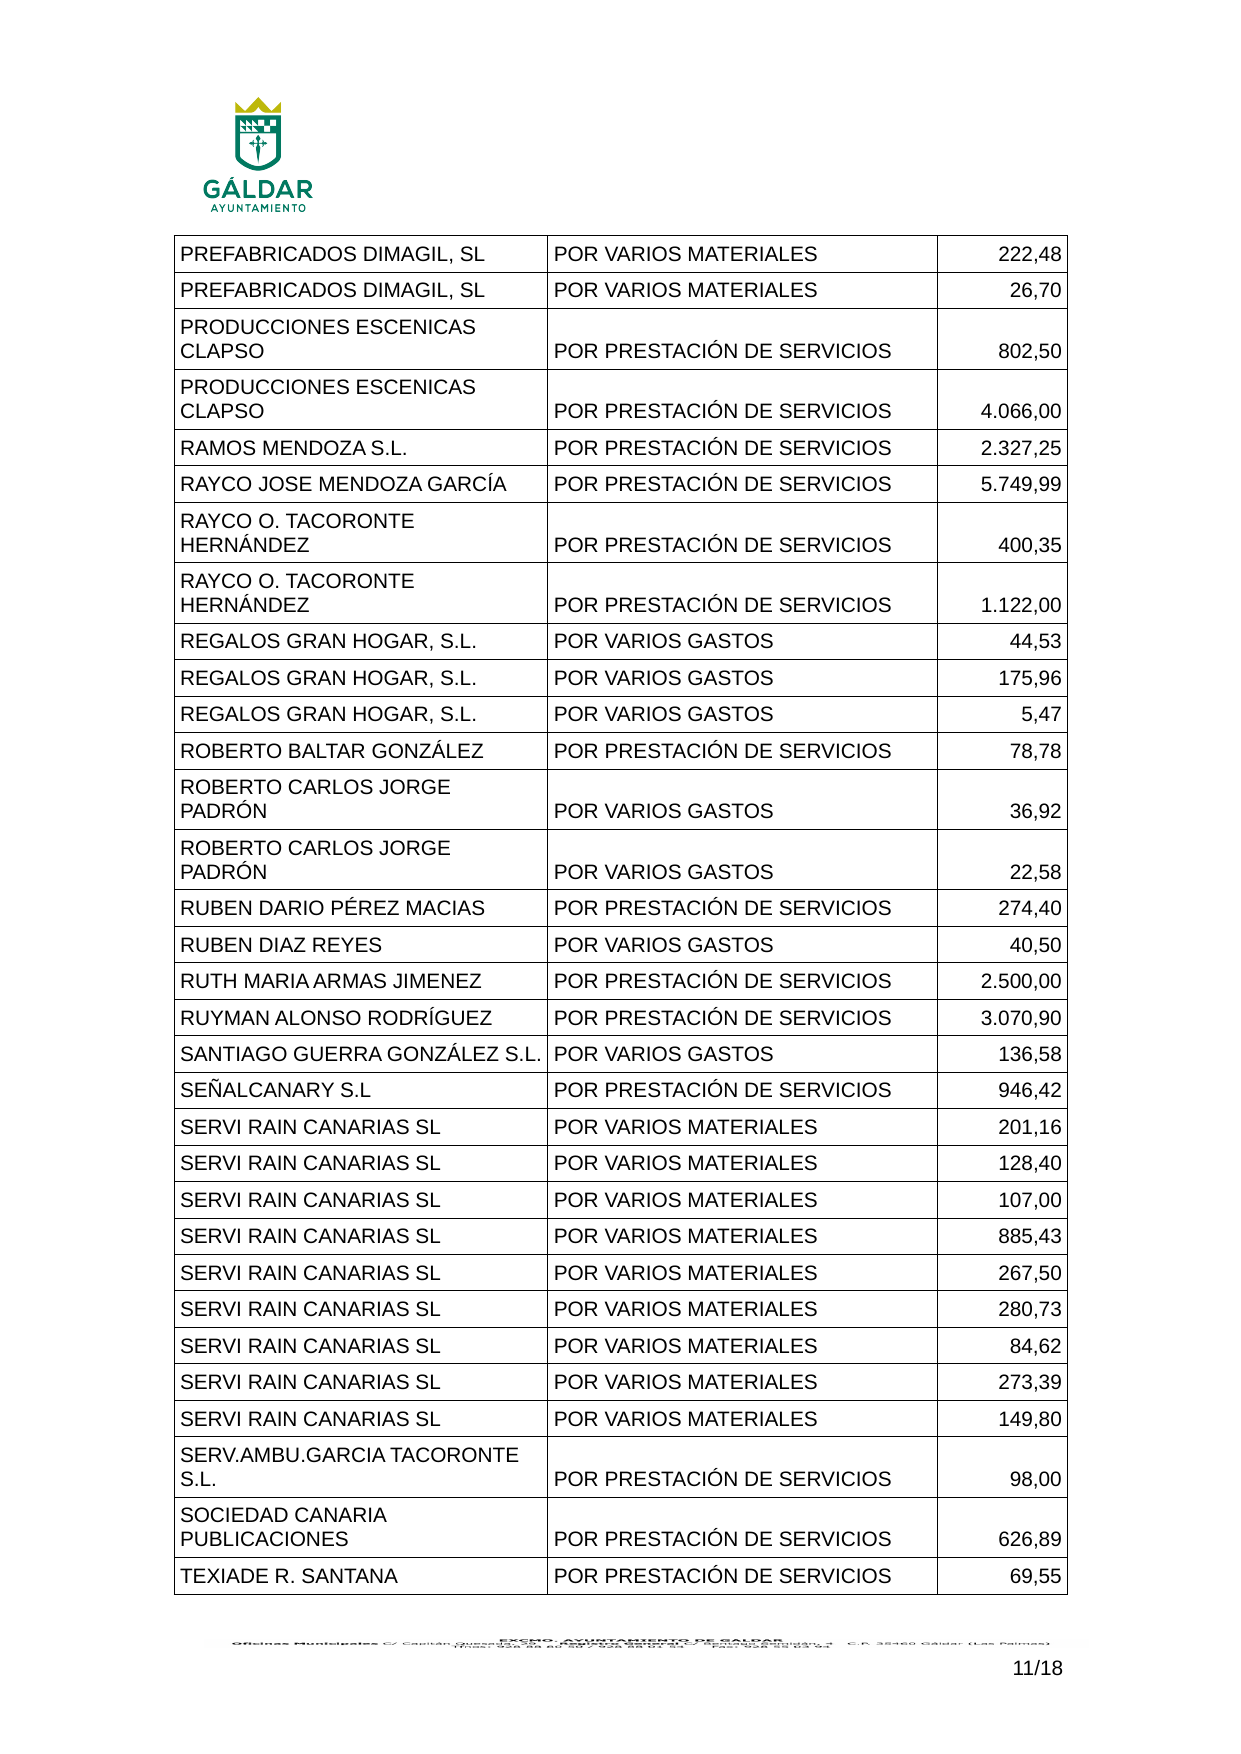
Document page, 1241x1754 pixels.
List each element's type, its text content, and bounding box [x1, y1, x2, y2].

table_cell POR VARIOS MATERIALES [548, 1146, 937, 1181]
table_cell 78,78 [938, 733, 1067, 768]
table_cell SERVI RAIN CANARIAS SL [175, 1109, 547, 1144]
table_cell 5,47 [938, 697, 1067, 732]
table_cell 201,16 [938, 1109, 1067, 1144]
table_cell RAYCO O. TACORONTE HERNÁNDEZ [175, 503, 547, 562]
table_cell TEXIADE R. SANTANA [175, 1558, 547, 1593]
table_cell 175,96 [938, 660, 1067, 696]
table_cell 36,92 [938, 770, 1067, 829]
table_cell 84,62 [938, 1328, 1067, 1363]
table_cell RAYCO O. TACORONTE HERNÁNDEZ [175, 563, 547, 623]
table_cell RAMOS MENDOZA S.L. [175, 430, 547, 465]
table_cell POR PRESTACIÓN DE SERVICIOS [548, 963, 937, 999]
table_cell POR PRESTACIÓN DE SERVICIOS [548, 890, 937, 926]
table_cell RUTH MARIA ARMAS JIMENEZ [175, 963, 547, 999]
table_cell PREFABRICADOS DIMAGIL, SL [175, 273, 547, 308]
table_cell POR PRESTACIÓN DE SERVICIOS [548, 430, 937, 465]
table_cell 626,89 [938, 1498, 1067, 1557]
table_cell 40,50 [938, 927, 1067, 962]
table_cell ROBERTO CARLOS JORGE PADRÓN [175, 770, 547, 829]
table_cell SEÑALCANARY S.L [175, 1073, 547, 1108]
table_cell SANTIAGO GUERRA GONZÁLEZ S.L. [175, 1036, 547, 1072]
table_cell PRODUCCIONES ESCENICAS CLAPSO [175, 370, 547, 429]
table_cell POR VARIOS GASTOS [548, 697, 937, 732]
table_cell POR PRESTACIÓN DE SERVICIOS [548, 1437, 937, 1497]
table_cell 4.066,00 [938, 370, 1067, 429]
table_cell POR PRESTACIÓN DE SERVICIOS [548, 503, 937, 562]
table_cell POR VARIOS MATERIALES [548, 1182, 937, 1217]
table_cell POR VARIOS MATERIALES [548, 1291, 937, 1327]
table_cell SERVI RAIN CANARIAS SL [175, 1146, 547, 1181]
table_cell POR VARIOS MATERIALES [548, 1328, 937, 1363]
table_cell POR PRESTACIÓN DE SERVICIOS [548, 1498, 937, 1557]
table_cell SOCIEDAD CANARIA PUBLICACIONES [175, 1498, 547, 1557]
table_cell 885,43 [938, 1219, 1067, 1254]
table_cell POR VARIOS GASTOS [548, 770, 937, 829]
table_cell SERVI RAIN CANARIAS SL [175, 1182, 547, 1217]
table_cell SERVI RAIN CANARIAS SL [175, 1401, 547, 1436]
table_cell SERV.AMBU.GARCIA TACORONTE S.L. [175, 1437, 547, 1497]
table_cell POR VARIOS GASTOS [548, 660, 937, 696]
table_cell POR VARIOS GASTOS [548, 624, 937, 659]
table_cell REGALOS GRAN HOGAR, S.L. [175, 624, 547, 659]
table_cell SERVI RAIN CANARIAS SL [175, 1255, 547, 1290]
table_cell POR PRESTACIÓN DE SERVICIOS [548, 563, 937, 623]
table_cell 22,58 [938, 830, 1067, 889]
table_cell POR PRESTACIÓN DE SERVICIOS [548, 1558, 937, 1593]
table_cell 107,00 [938, 1182, 1067, 1217]
table_cell 274,40 [938, 890, 1067, 926]
table_cell 2.500,00 [938, 963, 1067, 999]
table_cell 946,42 [938, 1073, 1067, 1108]
table_cell 2.327,25 [938, 430, 1067, 465]
table_cell ROBERTO CARLOS JORGE PADRÓN [175, 830, 547, 889]
table_cell POR VARIOS GASTOS [548, 830, 937, 889]
table_cell SERVI RAIN CANARIAS SL [175, 1291, 547, 1327]
table_cell POR PRESTACIÓN DE SERVICIOS [548, 1000, 937, 1035]
table_cell 280,73 [938, 1291, 1067, 1327]
table_cell PRODUCCIONES ESCENICAS CLAPSO [175, 309, 547, 368]
table_cell POR PRESTACIÓN DE SERVICIOS [548, 466, 937, 502]
table_cell POR PRESTACIÓN DE SERVICIOS [548, 309, 937, 368]
table_cell POR VARIOS GASTOS [548, 927, 937, 962]
table_cell RAYCO JOSE MENDOZA GARCÍA [175, 466, 547, 502]
table_cell 400,35 [938, 503, 1067, 562]
table_cell 222,48 [938, 236, 1067, 272]
table_cell 128,40 [938, 1146, 1067, 1181]
table_cell RUBEN DIAZ REYES [175, 927, 547, 962]
table_cell POR PRESTACIÓN DE SERVICIOS [548, 370, 937, 429]
table_cell SERVI RAIN CANARIAS SL [175, 1219, 547, 1254]
table_cell 44,53 [938, 624, 1067, 659]
table_cell POR PRESTACIÓN DE SERVICIOS [548, 1073, 937, 1108]
table_cell 802,50 [938, 309, 1067, 368]
table_cell POR VARIOS MATERIALES [548, 1255, 937, 1290]
table_cell 1.122,00 [938, 563, 1067, 623]
table_cell RUYMAN ALONSO RODRÍGUEZ [175, 1000, 547, 1035]
table_cell POR VARIOS MATERIALES [548, 1364, 937, 1400]
table_cell REGALOS GRAN HOGAR, S.L. [175, 697, 547, 732]
table_cell POR VARIOS MATERIALES [548, 273, 937, 308]
table_cell SERVI RAIN CANARIAS SL [175, 1364, 547, 1400]
table_cell 149,80 [938, 1401, 1067, 1436]
table_cell SERVI RAIN CANARIAS SL [175, 1328, 547, 1363]
table_cell RUBEN DARIO PÉREZ MACIAS [175, 890, 547, 926]
table_cell 267,50 [938, 1255, 1067, 1290]
table_cell POR VARIOS MATERIALES [548, 1219, 937, 1254]
table_cell PREFABRICADOS DIMAGIL, SL [175, 236, 547, 272]
table_cell POR PRESTACIÓN DE SERVICIOS [548, 733, 937, 768]
table_cell 69,55 [938, 1558, 1067, 1593]
table_cell POR VARIOS MATERIALES [548, 236, 937, 272]
table_cell POR VARIOS MATERIALES [548, 1401, 937, 1436]
table_cell 136,58 [938, 1036, 1067, 1072]
picture [235, 1639, 1058, 1648]
picture [184, 73, 331, 235]
table_cell REGALOS GRAN HOGAR, S.L. [175, 660, 547, 696]
table_cell 5.749,99 [938, 466, 1067, 502]
table_cell 3.070,90 [938, 1000, 1067, 1035]
table_cell POR VARIOS MATERIALES [548, 1109, 937, 1144]
table_cell 26,70 [938, 273, 1067, 308]
table_cell 98,00 [938, 1437, 1067, 1497]
table_cell POR VARIOS GASTOS [548, 1036, 937, 1072]
table_cell 273,39 [938, 1364, 1067, 1400]
table_cell ROBERTO BALTAR GONZÁLEZ [175, 733, 547, 768]
